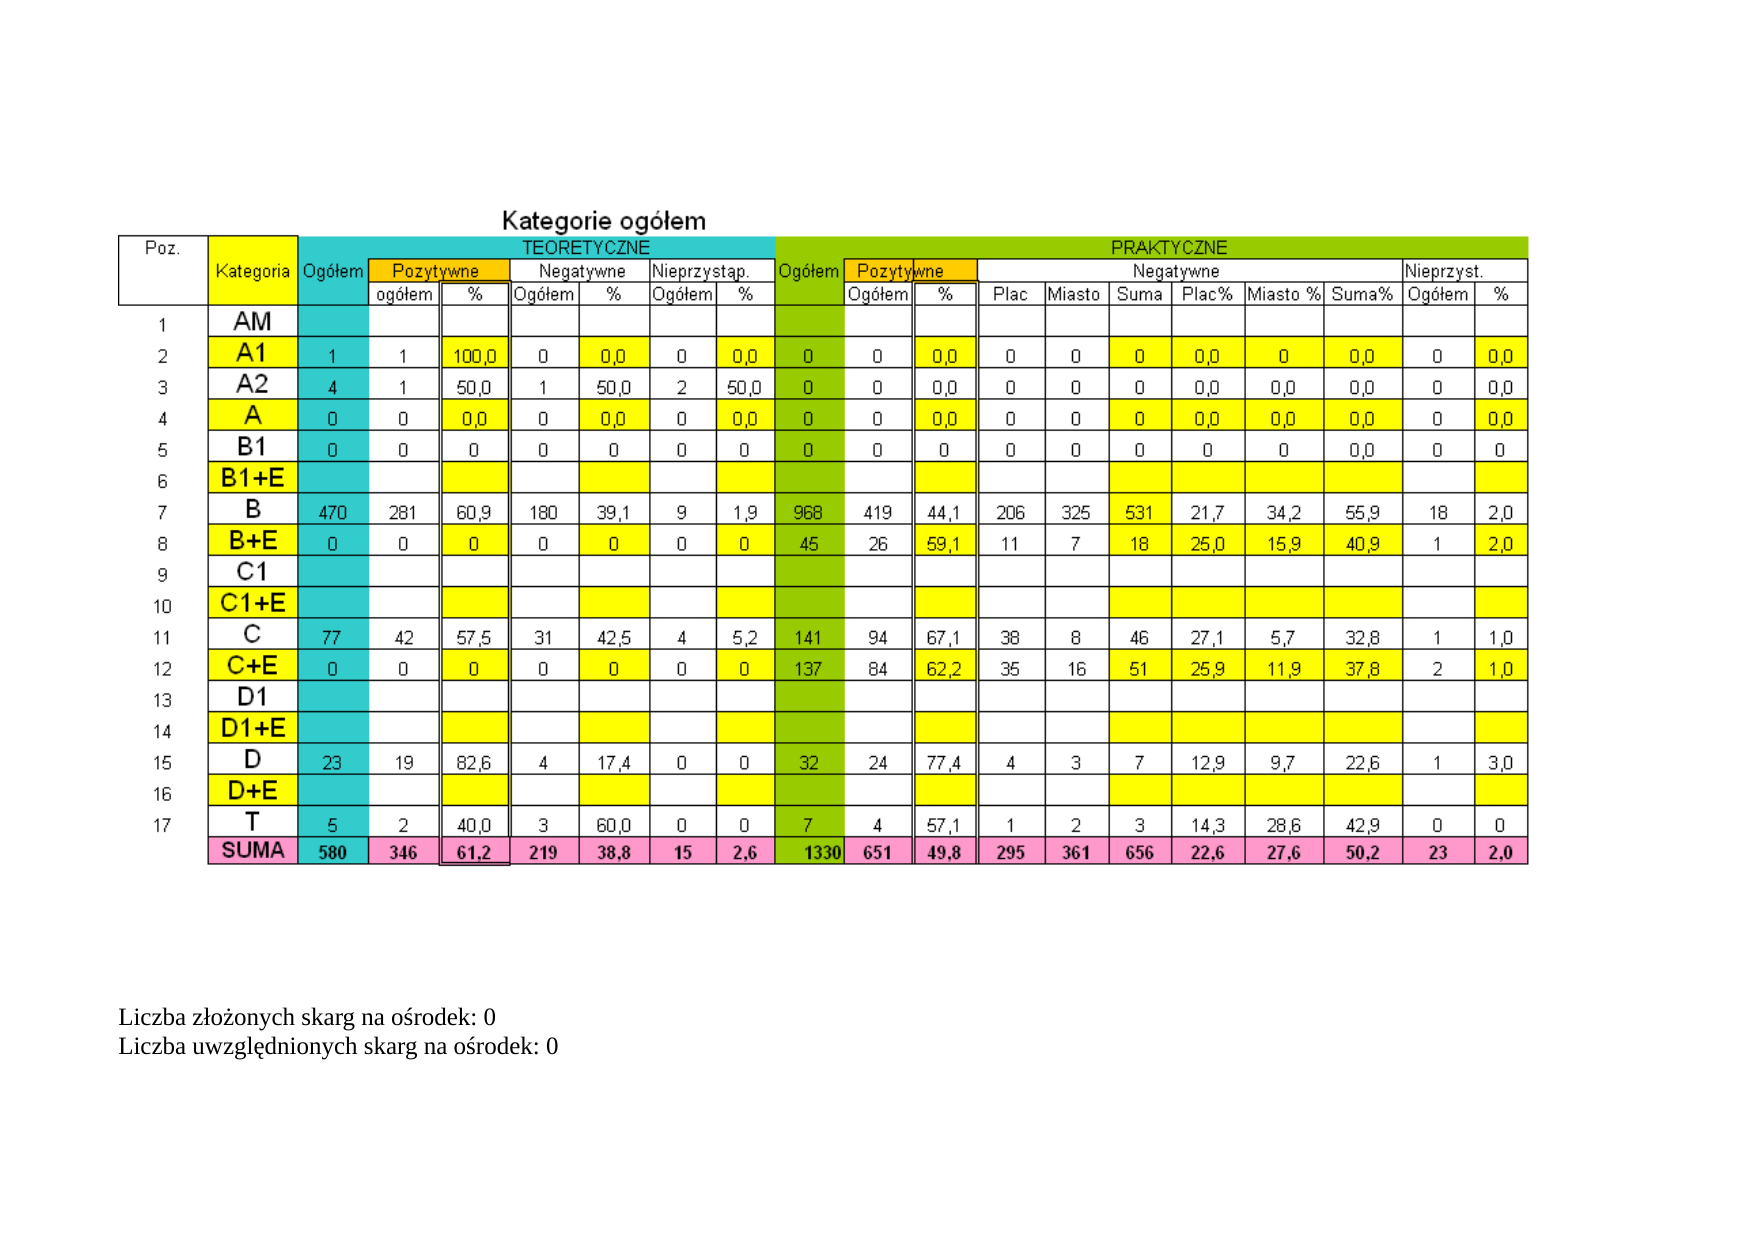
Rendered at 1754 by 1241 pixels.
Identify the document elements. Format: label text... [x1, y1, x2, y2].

text Liczba złożonych skarg na ośrodek: 0 [118, 1002, 1636, 1031]
text Liczba uwzględnionych skarg na ośrodek: 0 [118, 1031, 1636, 1060]
picture [118, 204, 1636, 945]
